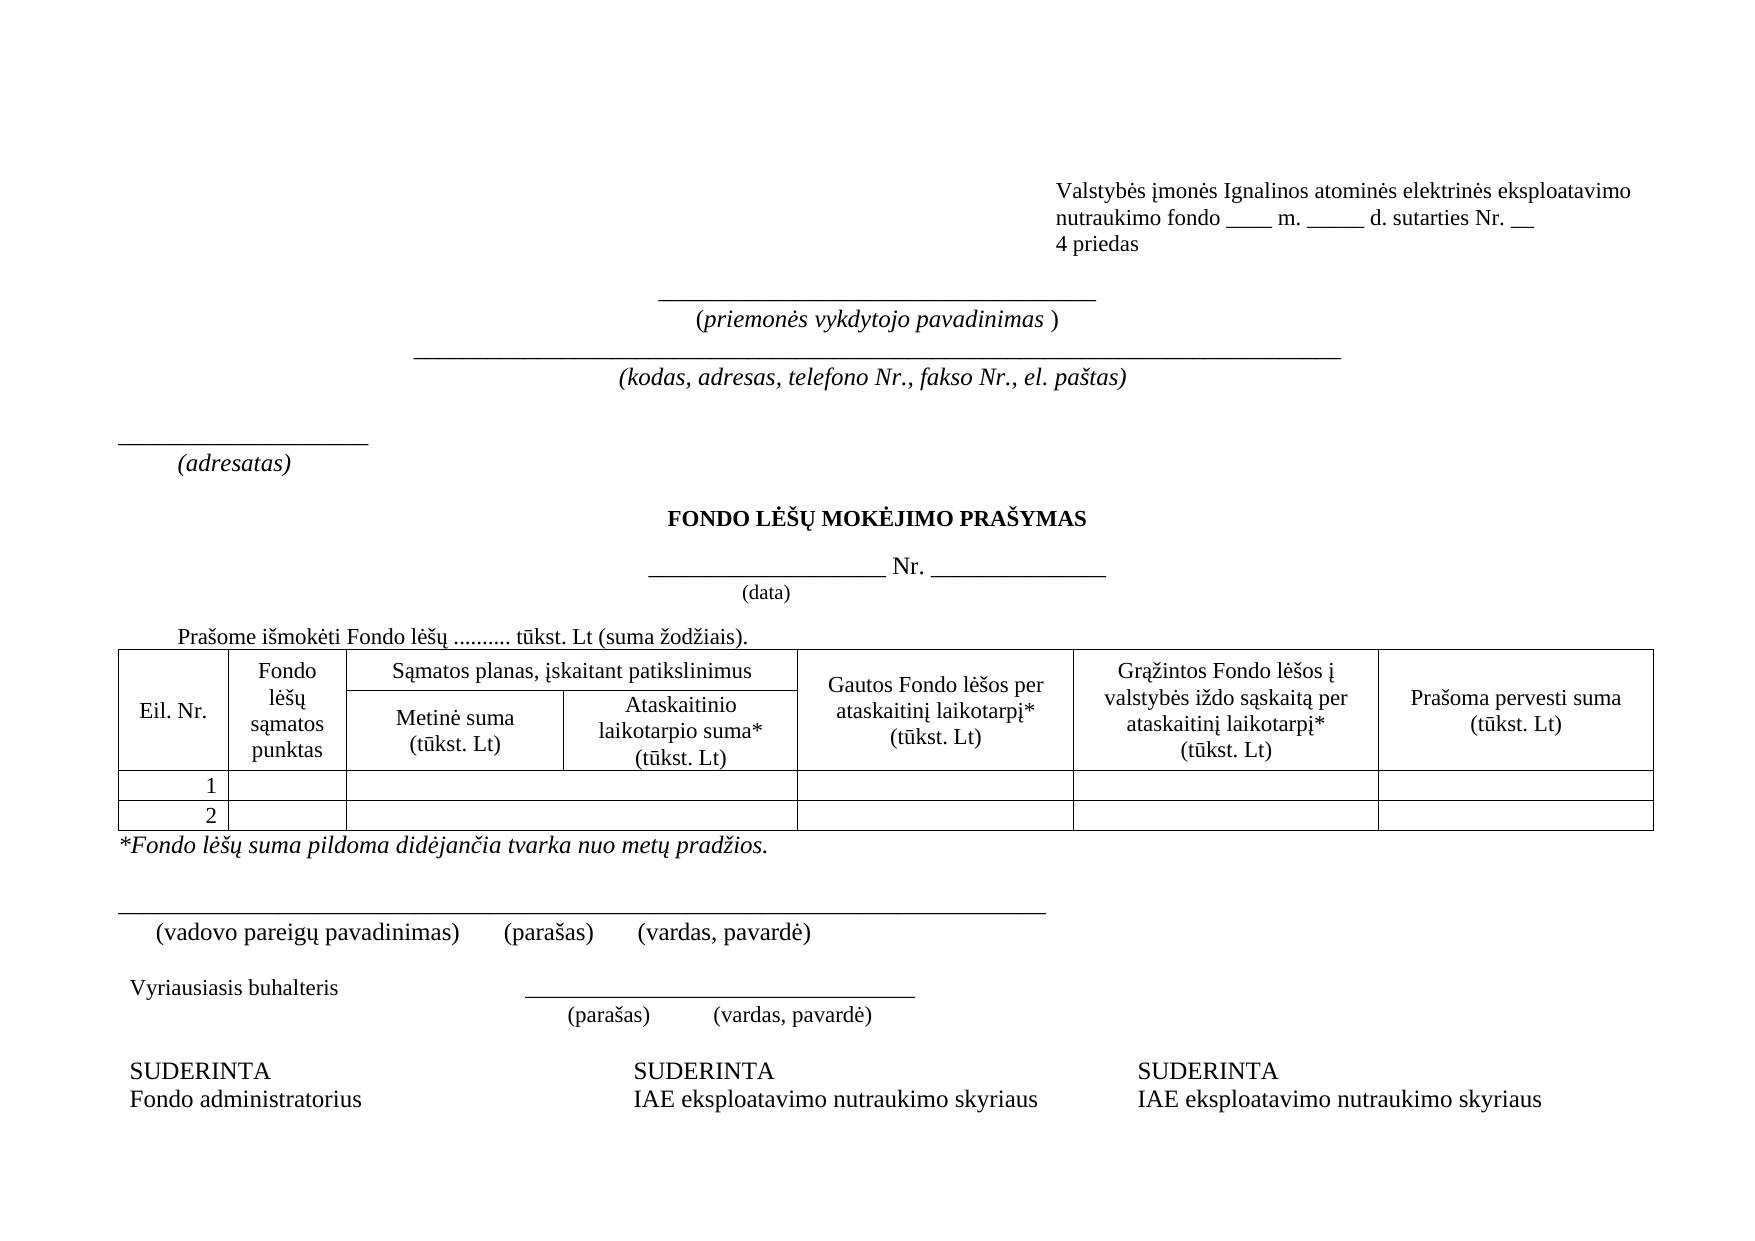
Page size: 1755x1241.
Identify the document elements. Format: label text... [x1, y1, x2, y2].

table_cell IAE eksploatavimo nutraukimo skyriaus [622, 1085, 1126, 1113]
table_header Gautos Fondo lėšos per ataskaitinį laikotarpį* (tūkst. Lt) [798, 650, 1073, 770]
text (adresatas) [118, 448, 1636, 477]
text (priemonės vykdytojo pavadinimas ) [118, 304, 1636, 333]
text ___________________________________ [118, 275, 1636, 304]
table_cell [229, 771, 346, 800]
table_cell 2 [119, 801, 228, 829]
text ____________________ [118, 419, 1636, 448]
table_header Eil. Nr. [119, 650, 228, 770]
text Prašome išmokėti Fondo lėšų .......... tūkst. Lt (suma žodžiais). [118, 623, 1636, 649]
table_cell [798, 771, 1073, 800]
text FONDO LĖŠŲ MOKĖJIMO PRAŠYMAS [118, 505, 1636, 532]
text (data) [118, 580, 1636, 604]
table_cell [1074, 771, 1378, 800]
table_cell Ataskaitinio laikotarpio suma* (tūkst. Lt) [564, 691, 797, 770]
table_cell Fondo administratorius [118, 1085, 622, 1113]
text (vadovo pareigų pavadinimas) (parašas) (vardas, pavardė) [118, 917, 1636, 946]
text ___________________ Nr. ______________ [118, 551, 1636, 580]
text _ [118, 888, 1636, 917]
table_header Sąmatos planas, įskaitant patikslinimus [347, 650, 797, 690]
table_cell [347, 801, 797, 829]
table_header Prašoma pervesti suma (tūkst. Lt) [1379, 650, 1653, 770]
table_cell [229, 801, 346, 829]
table_cell Metinė suma (tūkst. Lt) [347, 691, 563, 770]
table_cell [1379, 771, 1653, 800]
table_cell [798, 801, 1073, 829]
table_cell [347, 771, 797, 800]
table_cell IAE eksploatavimo nutraukimo skyriaus [1126, 1085, 1653, 1113]
table_header Fondo lėšų sąmatos punktas [229, 650, 346, 770]
table_header SUDERINTA [622, 1056, 1126, 1084]
table_cell [1379, 801, 1653, 829]
table_header __________________________________ (parašas) (vardas, pavardė) [377, 974, 1063, 1027]
text 4 priedas [1056, 230, 1636, 256]
text (kodas, adresas, telefono Nr., fakso Nr., el. paštas) [118, 362, 1636, 390]
table_header Vyriausiasis buhalteris [118, 974, 377, 1027]
text Valstybės įmonės Ignalinos atominės elektrinės eksploatavimo nutraukimo fondo ____ m. _____ d. sutarties Nr. __ [1056, 177, 1636, 230]
table_cell [1074, 801, 1378, 829]
table_header SUDERINTA [118, 1056, 622, 1084]
text _ [118, 333, 1636, 362]
text *Fondo lėšų suma pildoma didėjančia tvarka nuo metų pradžios. [118, 831, 1636, 859]
table_header SUDERINTA [1126, 1056, 1653, 1084]
table_cell 1 [119, 771, 228, 800]
table_header Grąžintos Fondo lėšos į valstybės iždo sąskaitą per ataskaitinį laikotarpį* (tūkst. Lt) [1074, 650, 1378, 770]
